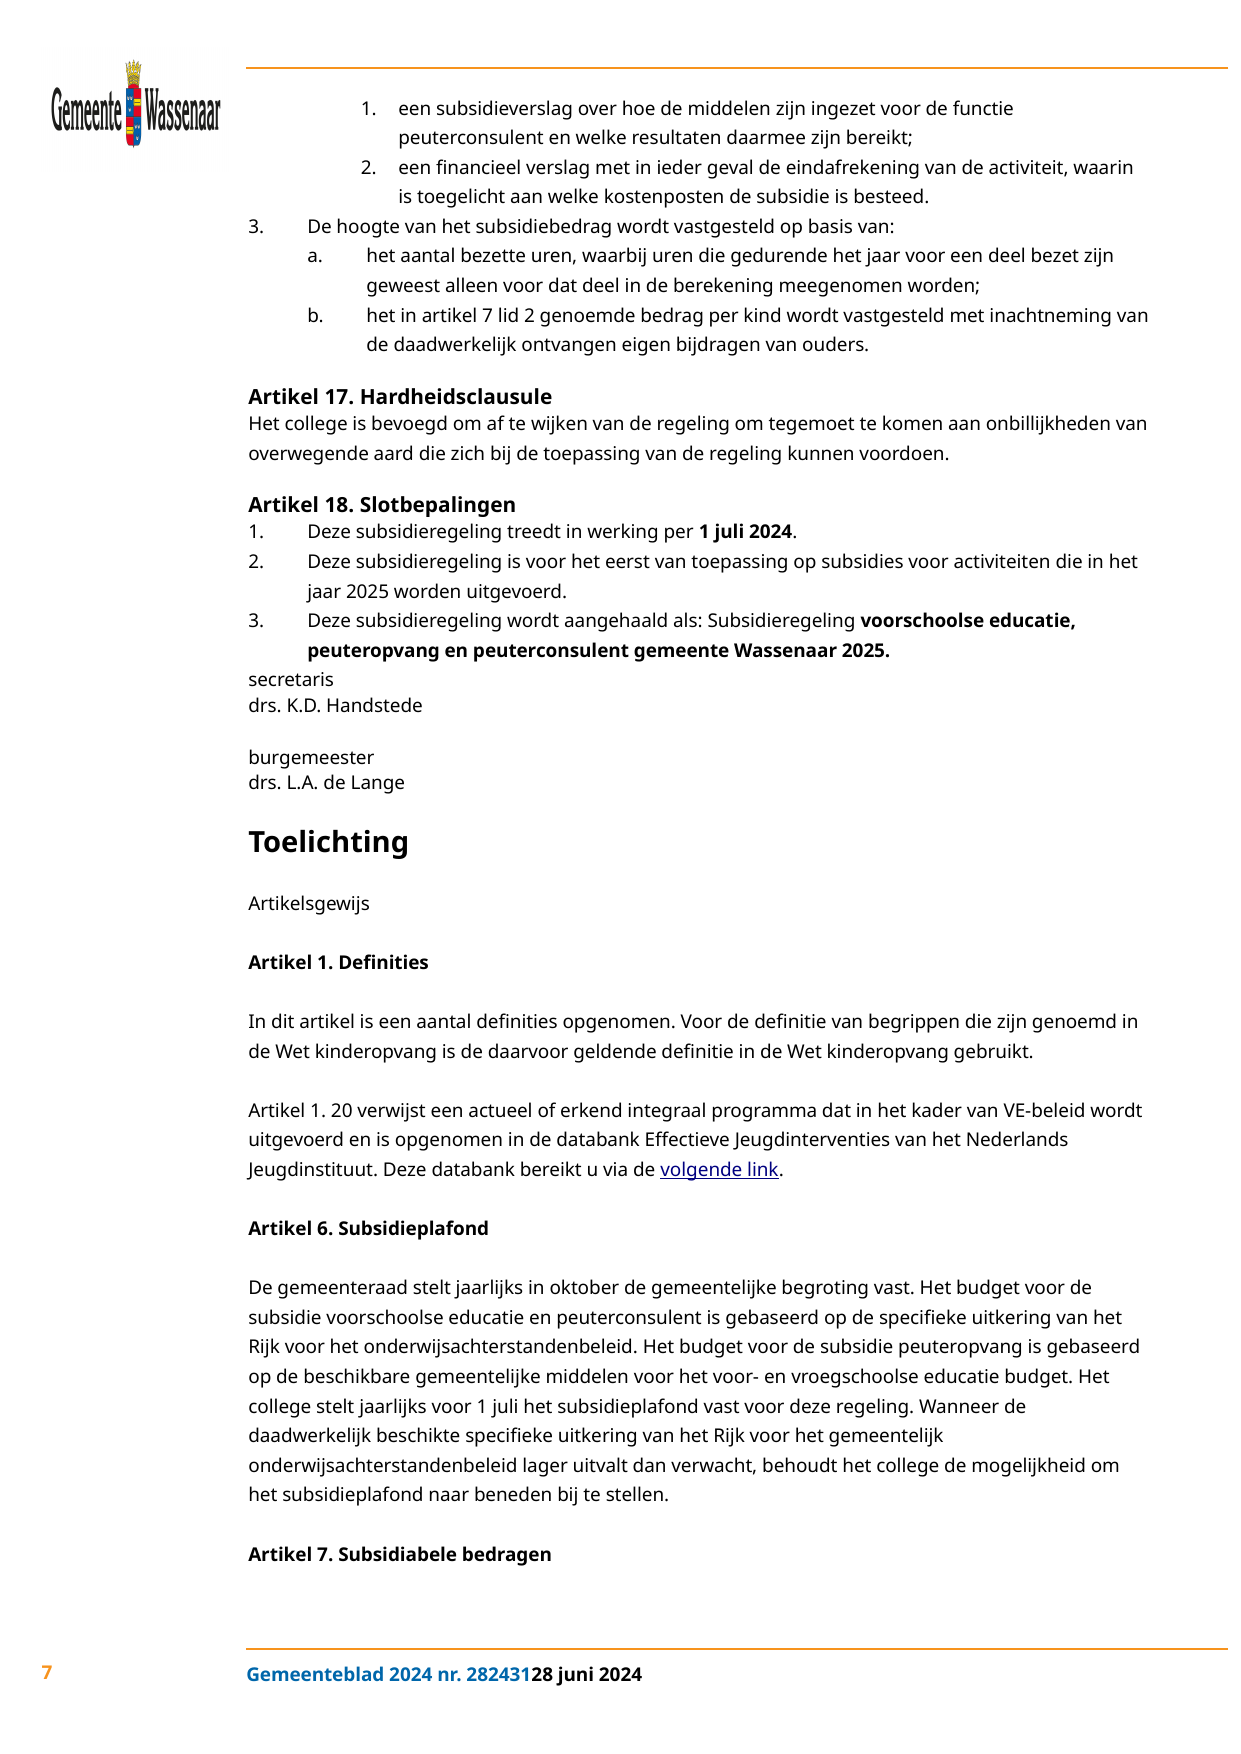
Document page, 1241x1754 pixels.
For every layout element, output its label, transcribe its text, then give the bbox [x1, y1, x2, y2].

text Artikel 17. Hardheidsclausule [248, 382, 1152, 410]
list Deze subsidieregeling treedt in werking per 1 juli 2024. [248, 519, 1152, 544]
list Deze subsidieregeling is voor het eerst van toepassing op subsidies voor activiteiten die in het jaar 2025 worden uitgevoerd. [248, 548, 1152, 604]
list het in artikel 7 lid 2 genoemde bedrag per kind wordt vastgesteld met inachtneming van de daadwerkelijk ontvangen eigen bijdragen van ouders. [307, 302, 1152, 357]
text Artikelsgewijs [248, 890, 1152, 916]
text burgemeester [248, 744, 1152, 769]
text Artikel 1. 20 verwijst een actueel of erkend integraal programma dat in het kader van VE-beleid wordt uitgevoerd en is opgenomen in de databank Effectieve Jeugdinterventies van het Nederlands Jeugdinstituut. Deze databank bereikt u via de volgende link. [248, 1097, 1152, 1182]
text Artikel 7. Subsidiabele bedragen [248, 1541, 1152, 1566]
list een subsidieverslag over hoe de middelen zijn ingezet voor de functie peuterconsulent en welke resultaten daarmee zijn bereikt; [361, 95, 1152, 150]
picture [41, 47, 231, 172]
text De gemeenteraad stelt jaarlijks in oktober de gemeentelijke begroting vast. Het budget voor de subsidie voorschoolse educatie en peuterconsulent is gebaseerd op de specifieke uitkering van het Rijk voor het onderwijsachterstandenbeleid. Het budget voor de subsidie peuteropvang is gebaseerd op de beschikbare gemeentelijke middelen voor het voor- en vroegschoolse educatie budget. Het college stelt jaarlijks voor 1 juli het subsidieplafond vast voor deze regeling. Wanneer de daadwerkelijk beschikte specifieke uitkering van het Rijk voor het gemeentelijk onderwijsachterstandenbeleid lager uitvalt dan verwacht, behoudt het college de mogelijkheid om het subsidieplafond naar beneden bij te stellen. [248, 1274, 1152, 1507]
text Toelichting [248, 821, 1152, 861]
text Artikel 6. Subsidieplafond [248, 1215, 1152, 1241]
list Deze subsidieregeling wordt aangehaald als: Subsidieregeling voorschoolse educatie, peuteropvang en peuterconsulent gemeente Wassenaar 2025. [248, 607, 1152, 663]
text Het college is bevoegd om af te wijken van de regeling om tegemoet te komen aan onbillijkheden van overwegende aard die zich bij de toepassing van de regeling kunnen voordoen. [248, 410, 1152, 466]
list De hoogte van het subsidiebedrag wordt vastgesteld op basis van: [248, 213, 1152, 239]
text In dit artikel is een aantal definities opgenomen. Voor de definitie van begrippen die zijn genoemd in de Wet kinderopvang is de daarvoor geldende definitie in de Wet kinderopvang gebruikt. [248, 1008, 1152, 1063]
text secretaris [248, 667, 1152, 692]
text Artikel 18. Slotbepalingen [248, 490, 1152, 519]
text drs. L.A. de Lange [248, 769, 1152, 795]
text Artikel 1. Definities [248, 949, 1152, 975]
list het aantal bezette uren, waarbij uren die gedurende het jaar voor een deel bezet zijn geweest alleen voor dat deel in de berekening meegenomen worden; [307, 243, 1152, 298]
list een financieel verslag met in ieder geval de eindafrekening van de activiteit, waarin is toegelicht aan welke kostenposten de subsidie is besteed. [361, 154, 1152, 209]
text drs. K.D. Handstede [248, 692, 1152, 718]
